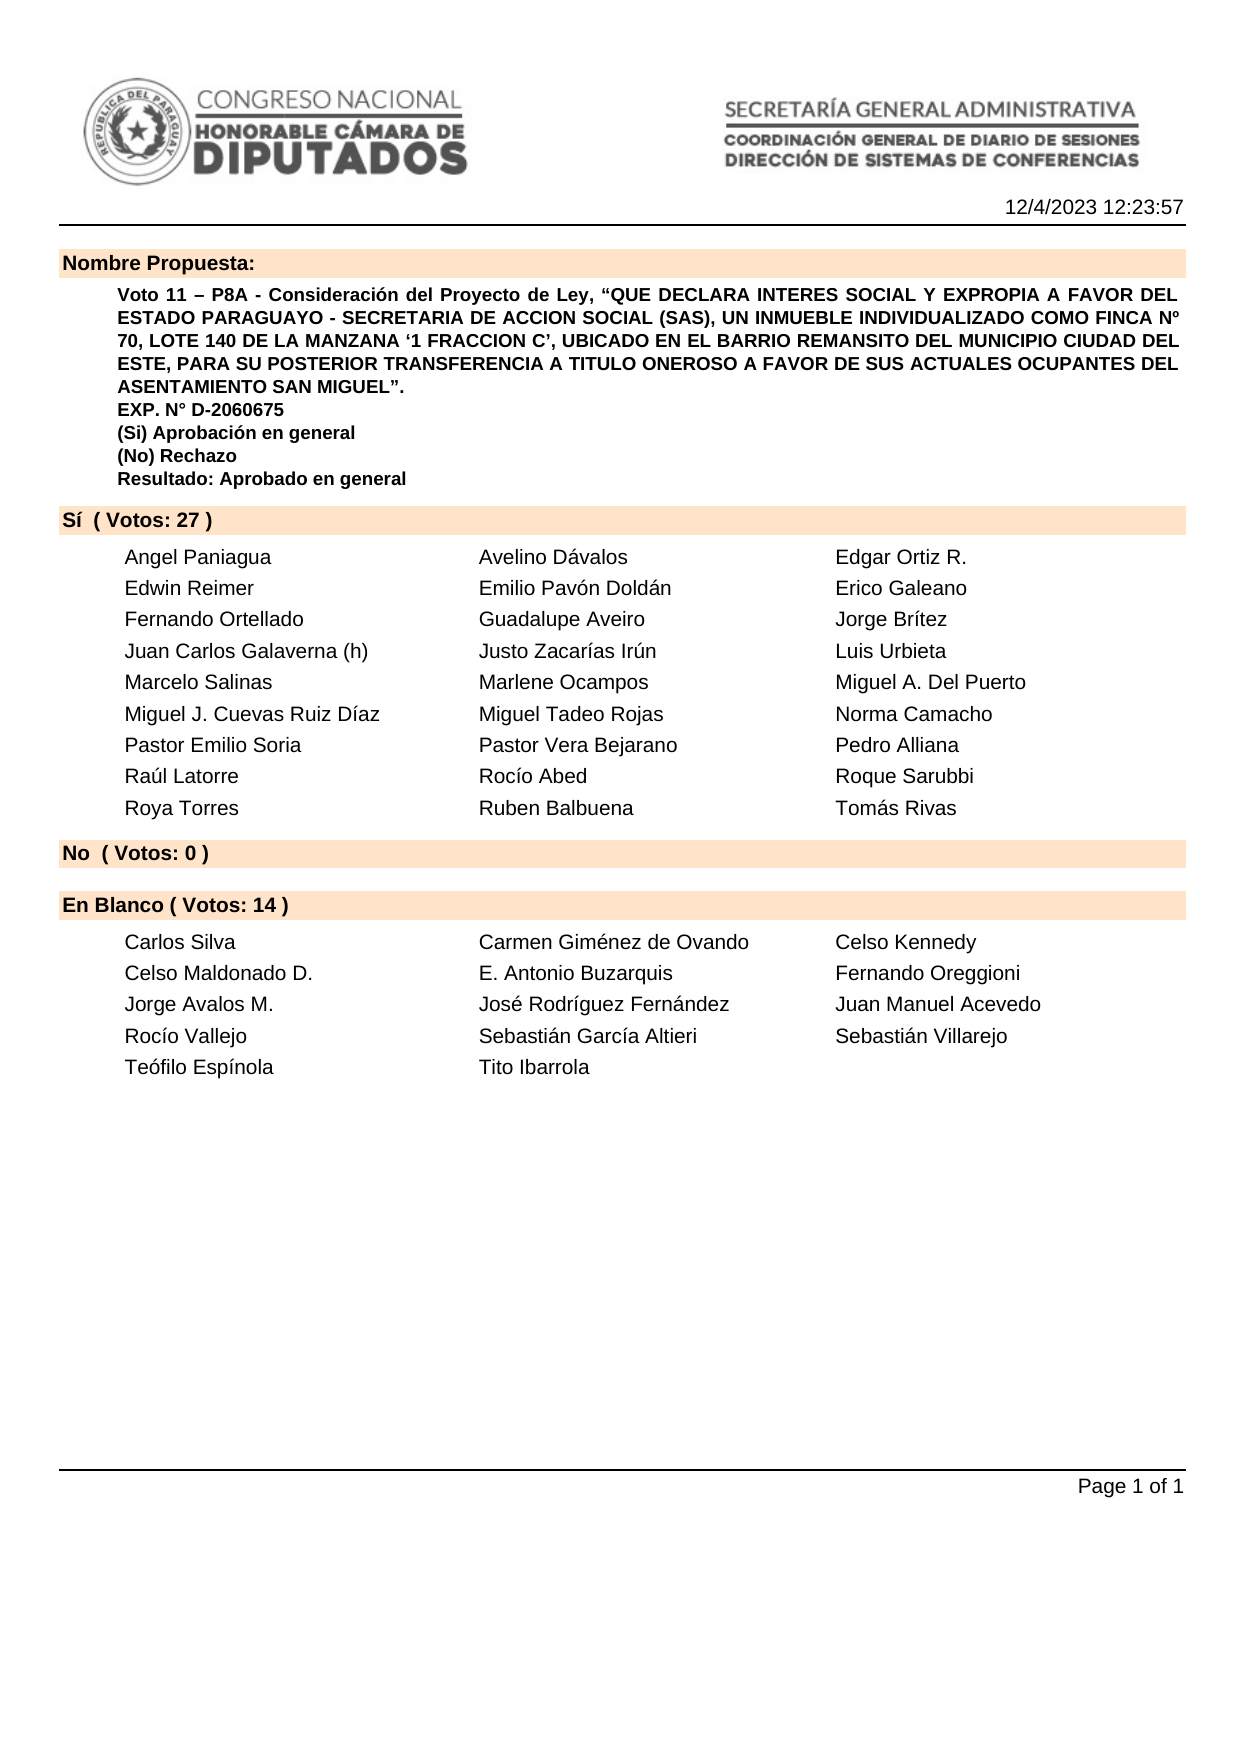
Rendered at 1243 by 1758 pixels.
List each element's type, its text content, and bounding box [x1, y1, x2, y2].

table_cell [1172, 960, 1186, 988]
table_cell [121, 1171, 461, 1199]
table_cell [1172, 1139, 1186, 1168]
table_header Voto 11 – P8A - Consideración del Proyecto de Ley, “QUE DECLARA INTERES SOCIAL Y EXPROPIA A FAVOR DEL ESTADO PARAGUAYO - SECRETARIA DE ACCION SOCIAL (SAS), UN INMUEBLE INDIVIDUALIZADO COMO FINCA Nº 70, LOTE 140 DE LA MANZANA ‘1 FRACCION C’, UBICADO EN EL BARRIO REMANSITO DEL MUNICIPIO CIUDAD DEL ESTE, PARA SU POSTERIOR TRANSFERENCIA A TITULO ONEROSO A FAVOR DE SUS ACTUALES OCUPANTES DEL ASENTAMIENTO SAN MIGUEL”. EXP. N° D-2060675 (Si) Aprobación en general (No) Rechazo Resultado: Aprobado en general [116, 284, 1182, 489]
table_cell [59, 1202, 121, 1231]
table_cell Emilio Pavón Doldán [475, 575, 816, 603]
table_cell Fernando Ortellado [121, 606, 461, 635]
table_cell [59, 920, 1186, 928]
table_cell [832, 823, 1172, 840]
table_cell [475, 1202, 816, 1231]
table_cell [461, 732, 475, 760]
table_cell [1172, 700, 1186, 729]
table_cell Edgar Ortiz R. [832, 544, 1172, 572]
table_cell [461, 1233, 475, 1262]
table_cell [1172, 732, 1186, 760]
table_cell [59, 489, 116, 506]
table_cell [59, 1054, 121, 1082]
table_cell [461, 1265, 475, 1293]
table_cell Celso Maldonado D. [121, 960, 461, 988]
table_cell [59, 1513, 827, 1553]
table_cell Nombre Propuesta: [59, 249, 1186, 278]
table_cell [116, 489, 1182, 506]
table_cell [1172, 1265, 1186, 1293]
table_cell Angel Paniagua [121, 544, 461, 572]
table_cell Justo Zacarías Irún [475, 638, 816, 666]
table_cell [816, 575, 832, 603]
table_cell [461, 606, 475, 635]
table_cell [461, 575, 475, 603]
table_cell [816, 700, 832, 729]
table_cell [816, 1328, 832, 1356]
table_cell [59, 869, 1186, 891]
table_cell [816, 732, 832, 760]
table_cell [59, 638, 121, 666]
table_cell [461, 700, 475, 729]
table_cell [816, 1296, 832, 1324]
table_cell [832, 1233, 1172, 1262]
table_cell [1172, 1296, 1186, 1324]
table_cell [1172, 1082, 1186, 1099]
table_cell E. Antonio Buzarquis [475, 960, 816, 988]
table_cell [475, 1265, 816, 1293]
table_cell [59, 228, 1186, 249]
table_cell [816, 763, 832, 791]
table_cell Rocío Vallejo [121, 1023, 461, 1051]
table_cell No ( Votos: 0 ) [59, 840, 1186, 868]
table_cell Miguel J. Cuevas Ruiz Díaz [121, 700, 461, 729]
table_cell [816, 606, 832, 635]
table_header [1182, 284, 1187, 489]
table_cell [475, 1108, 816, 1136]
table_cell [59, 823, 121, 840]
table_cell [1172, 1171, 1186, 1199]
table_cell [59, 991, 121, 1019]
table_cell [461, 1082, 475, 1099]
table_cell [461, 1419, 475, 1469]
table_header 12/4/2023 12:23:57 [651, 189, 1186, 223]
table_cell [1172, 991, 1186, 1019]
table_cell [1172, 638, 1186, 666]
table_cell Page 1 of 1 [828, 1473, 1186, 1513]
table_cell [121, 1265, 461, 1293]
table_cell [816, 1265, 832, 1293]
table_cell Guadalupe Aveiro [475, 606, 816, 635]
table_cell [1172, 1359, 1186, 1387]
table_cell [59, 1171, 121, 1199]
table_cell [1172, 669, 1186, 697]
table_cell [461, 669, 475, 697]
table_cell [59, 278, 1186, 283]
table_cell [461, 638, 475, 666]
table_cell [1172, 1390, 1186, 1419]
table_cell [816, 1390, 832, 1419]
table_cell [816, 991, 832, 1019]
table_cell [816, 1359, 832, 1387]
table_cell [59, 700, 121, 729]
table_cell Raúl Latorre [121, 763, 461, 791]
table_cell [816, 1082, 832, 1099]
table_cell Jorge Brítez [832, 606, 1172, 635]
table_header [59, 284, 116, 489]
table_cell José Rodríguez Fernández [475, 991, 816, 1019]
table_cell Ruben Balbuena [475, 794, 816, 823]
table_cell [816, 1419, 832, 1469]
table_cell [59, 606, 121, 635]
table_cell [59, 535, 1186, 543]
table_cell En Blanco ( Votos: 14 ) [59, 891, 1186, 920]
table_cell [59, 1473, 827, 1513]
table_header [59, 190, 651, 223]
table_cell [121, 1202, 461, 1231]
table_cell [832, 1265, 1172, 1293]
table_cell [1172, 1108, 1186, 1136]
table_cell Norma Camacho [832, 700, 1172, 729]
table_cell Marcelo Salinas [121, 669, 461, 697]
table_cell [59, 1359, 121, 1387]
table_cell Fernando Oreggioni [832, 960, 1172, 988]
table_cell [832, 1108, 1172, 1136]
table_cell [475, 1419, 816, 1469]
table_cell [59, 1023, 121, 1051]
table_cell [816, 1023, 832, 1051]
table_cell Tomás Rivas [832, 794, 1172, 823]
table_cell [816, 823, 832, 840]
picture [58, 75, 1181, 190]
table_cell [59, 1328, 121, 1356]
table_cell [816, 638, 832, 666]
table_cell [461, 763, 475, 791]
table_cell [832, 1296, 1172, 1324]
table_cell Avelino Dávalos [475, 544, 816, 572]
table_cell [121, 1359, 461, 1387]
table_cell [121, 823, 461, 840]
table_cell [832, 1419, 1172, 1469]
table_cell [59, 794, 121, 823]
table_cell Sebastián García Altieri [475, 1023, 816, 1051]
table_cell [461, 823, 475, 840]
table_cell [832, 1328, 1172, 1356]
table_cell [59, 544, 121, 572]
table_cell [1172, 544, 1186, 572]
table_cell [59, 1233, 121, 1262]
table_cell Carlos Silva [121, 928, 461, 957]
table_cell [461, 544, 475, 572]
table_cell Luis Urbieta [832, 638, 1172, 666]
table_cell [475, 823, 816, 840]
table_cell Jorge Avalos M. [121, 991, 461, 1019]
table_cell [59, 763, 121, 791]
table_cell [461, 1023, 475, 1051]
table_cell Pastor Vera Bejarano [475, 732, 816, 760]
table_cell [832, 1359, 1172, 1387]
table_cell [1172, 1023, 1186, 1051]
table_cell Celso Kennedy [832, 928, 1172, 957]
table_cell [832, 1082, 1172, 1099]
table_cell Marlene Ocampos [475, 669, 816, 697]
table_cell [816, 1108, 832, 1136]
table_cell [461, 991, 475, 1019]
table_cell [832, 1390, 1172, 1419]
table_cell [475, 1233, 816, 1262]
table_cell [828, 1513, 1186, 1553]
table_cell Teófilo Espínola [121, 1054, 461, 1082]
table_cell [1172, 1419, 1186, 1469]
table_cell [59, 1390, 121, 1419]
table_cell Pedro Alliana [832, 732, 1172, 760]
table_cell Sebastián Villarejo [832, 1023, 1172, 1051]
table_cell [461, 1390, 475, 1419]
table_cell [816, 960, 832, 988]
table_cell [1172, 575, 1186, 603]
table_cell [461, 1054, 475, 1082]
table_cell [461, 794, 475, 823]
table_cell [475, 1139, 816, 1168]
table_cell [832, 1139, 1172, 1168]
table_cell [461, 1171, 475, 1199]
table_cell [59, 928, 121, 957]
table_cell [121, 1390, 461, 1419]
table_cell [59, 1099, 1186, 1108]
table_cell [1172, 823, 1186, 840]
table_cell [121, 1233, 461, 1262]
table_cell [461, 960, 475, 988]
table_cell [59, 1265, 121, 1293]
table_cell [121, 1328, 461, 1356]
table_cell [832, 1202, 1172, 1231]
table_cell [1172, 1233, 1186, 1262]
table_cell [475, 1296, 816, 1324]
table_cell Miguel A. Del Puerto [832, 669, 1172, 697]
table_cell [461, 1108, 475, 1136]
table_cell Erico Galeano [832, 575, 1172, 603]
table_cell [475, 1082, 816, 1099]
table_cell [1172, 606, 1186, 635]
table_cell [59, 1108, 121, 1136]
table_cell [816, 928, 832, 957]
table_cell [461, 1139, 475, 1168]
table_cell [816, 544, 832, 572]
table_cell [461, 1202, 475, 1231]
table_cell [121, 1108, 461, 1136]
table_cell [816, 669, 832, 697]
table_cell [59, 669, 121, 697]
table_cell Roya Torres [121, 794, 461, 823]
table_cell [59, 1296, 121, 1324]
table_cell [59, 732, 121, 760]
table_cell [475, 1171, 816, 1199]
table_cell [1172, 1328, 1186, 1356]
table_cell [1172, 763, 1186, 791]
table_cell [1172, 1202, 1186, 1231]
table_cell [816, 794, 832, 823]
table_cell [59, 960, 121, 988]
table_cell [816, 1202, 832, 1231]
table_cell [121, 1419, 461, 1469]
table_cell Tito Ibarrola [475, 1054, 816, 1082]
table_cell [461, 1296, 475, 1324]
table_cell [1172, 1054, 1186, 1082]
table_cell [816, 1171, 832, 1199]
table_cell [59, 1419, 121, 1469]
table_cell [461, 1328, 475, 1356]
table_cell Rocío Abed [475, 763, 816, 791]
table_cell [121, 1082, 461, 1099]
table_cell [121, 1296, 461, 1324]
table_cell [1172, 928, 1186, 957]
table_cell Juan Carlos Galaverna (h) [121, 638, 461, 666]
table_cell [1182, 489, 1187, 506]
table_cell [59, 575, 121, 603]
table_cell [461, 928, 475, 957]
table_cell [475, 1328, 816, 1356]
table_cell [461, 1359, 475, 1387]
table_cell Carmen Giménez de Ovando [475, 928, 816, 957]
table_cell [475, 1390, 816, 1419]
table_cell Juan Manuel Acevedo [832, 991, 1172, 1019]
table_cell [121, 1139, 461, 1168]
table_cell Pastor Emilio Soria [121, 732, 461, 760]
table_cell [816, 1233, 832, 1262]
table_cell [59, 1082, 121, 1099]
table_cell Edwin Reimer [121, 575, 461, 603]
table_cell Miguel Tadeo Rojas [475, 700, 816, 729]
table_header Sí ( Votos: 27 ) [59, 506, 1186, 535]
table_cell [1172, 794, 1186, 823]
table_cell [59, 1139, 121, 1168]
table_cell Roque Sarubbi [832, 763, 1172, 791]
table_cell [816, 1054, 832, 1082]
table_cell [816, 1139, 832, 1168]
table_cell [832, 1171, 1172, 1199]
table_cell [832, 1054, 1172, 1082]
table_cell [475, 1359, 816, 1387]
